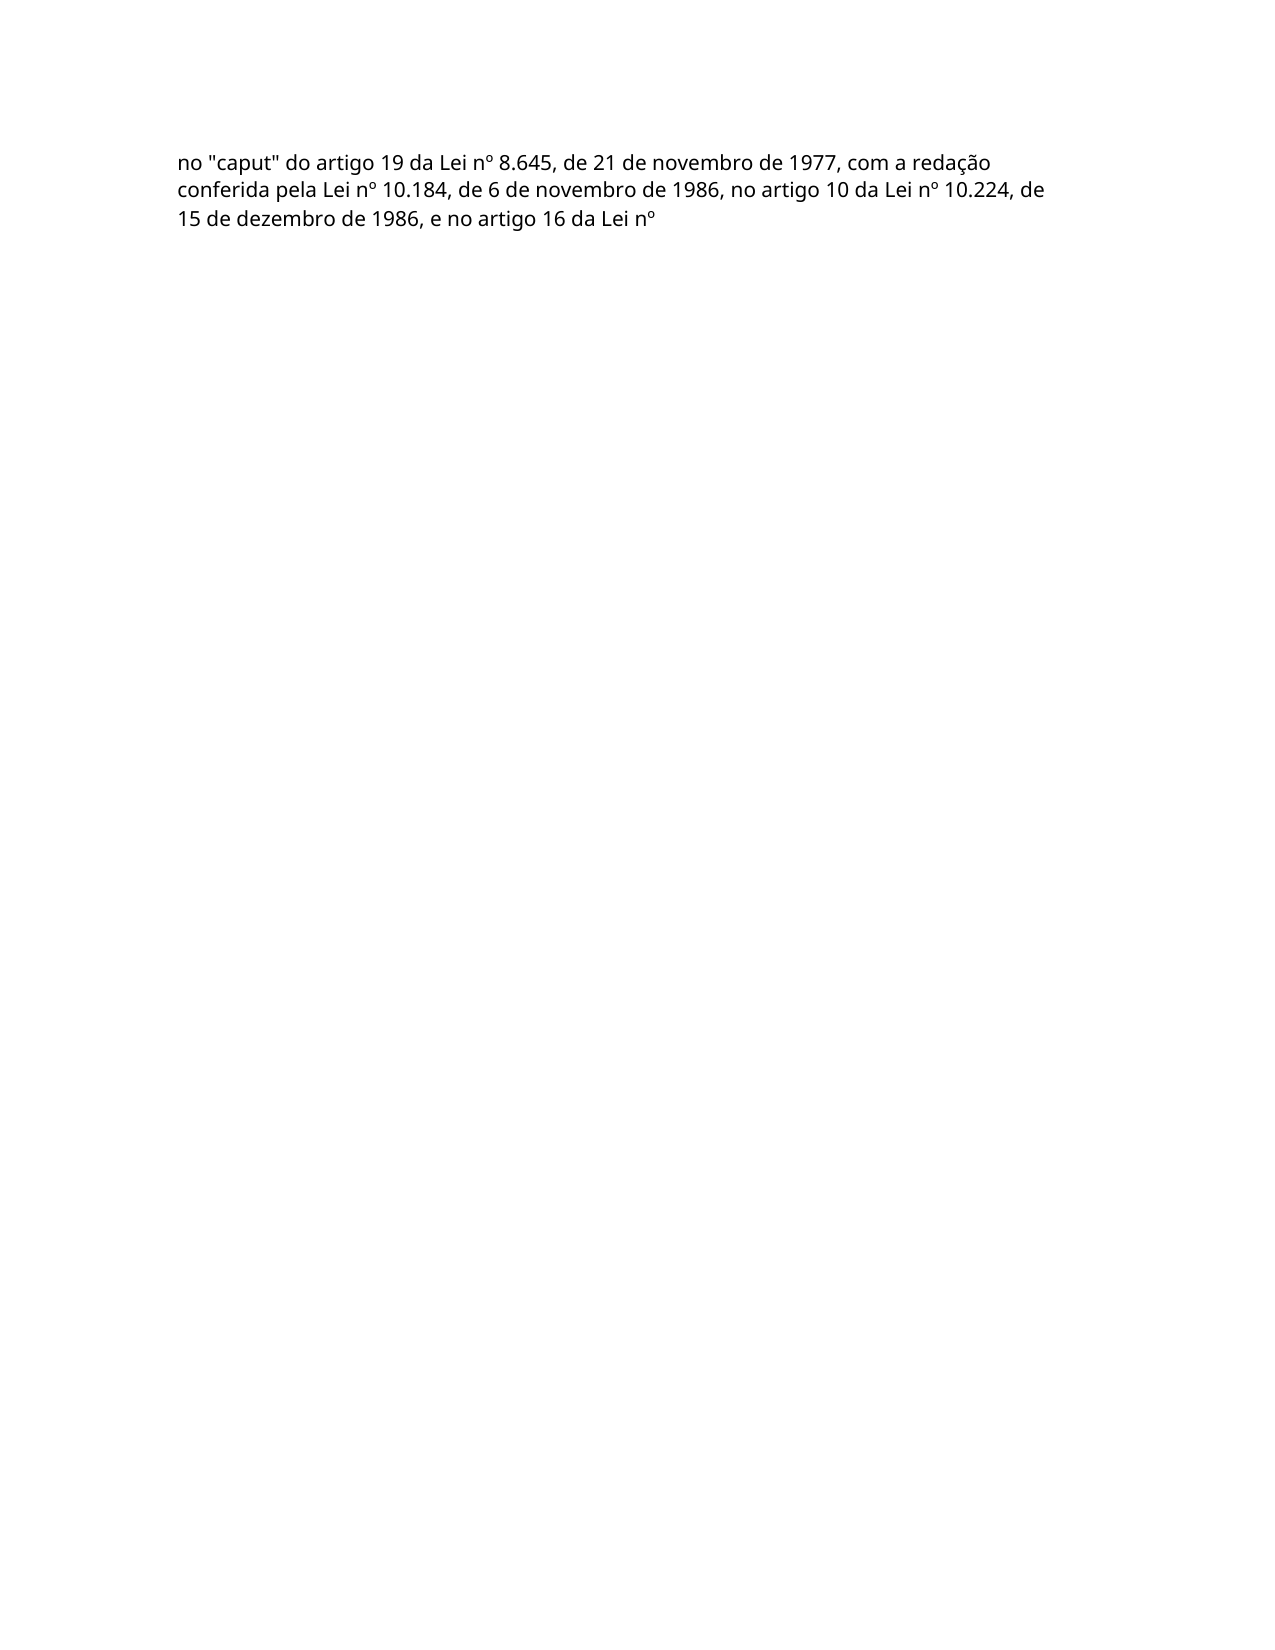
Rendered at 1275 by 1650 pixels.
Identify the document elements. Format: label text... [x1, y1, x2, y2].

list no "caput" do artigo 19 da Lei nº 8.645, de 21 de novembro de 1977, com a redação conferida pela Lei nº 10.184, de 6 de novembro de 1986, no artigo 10 da Lei nº 10.224, de 15 de dezembro de 1986, e no artigo 16 da Lei nº [177, 148, 1071, 232]
